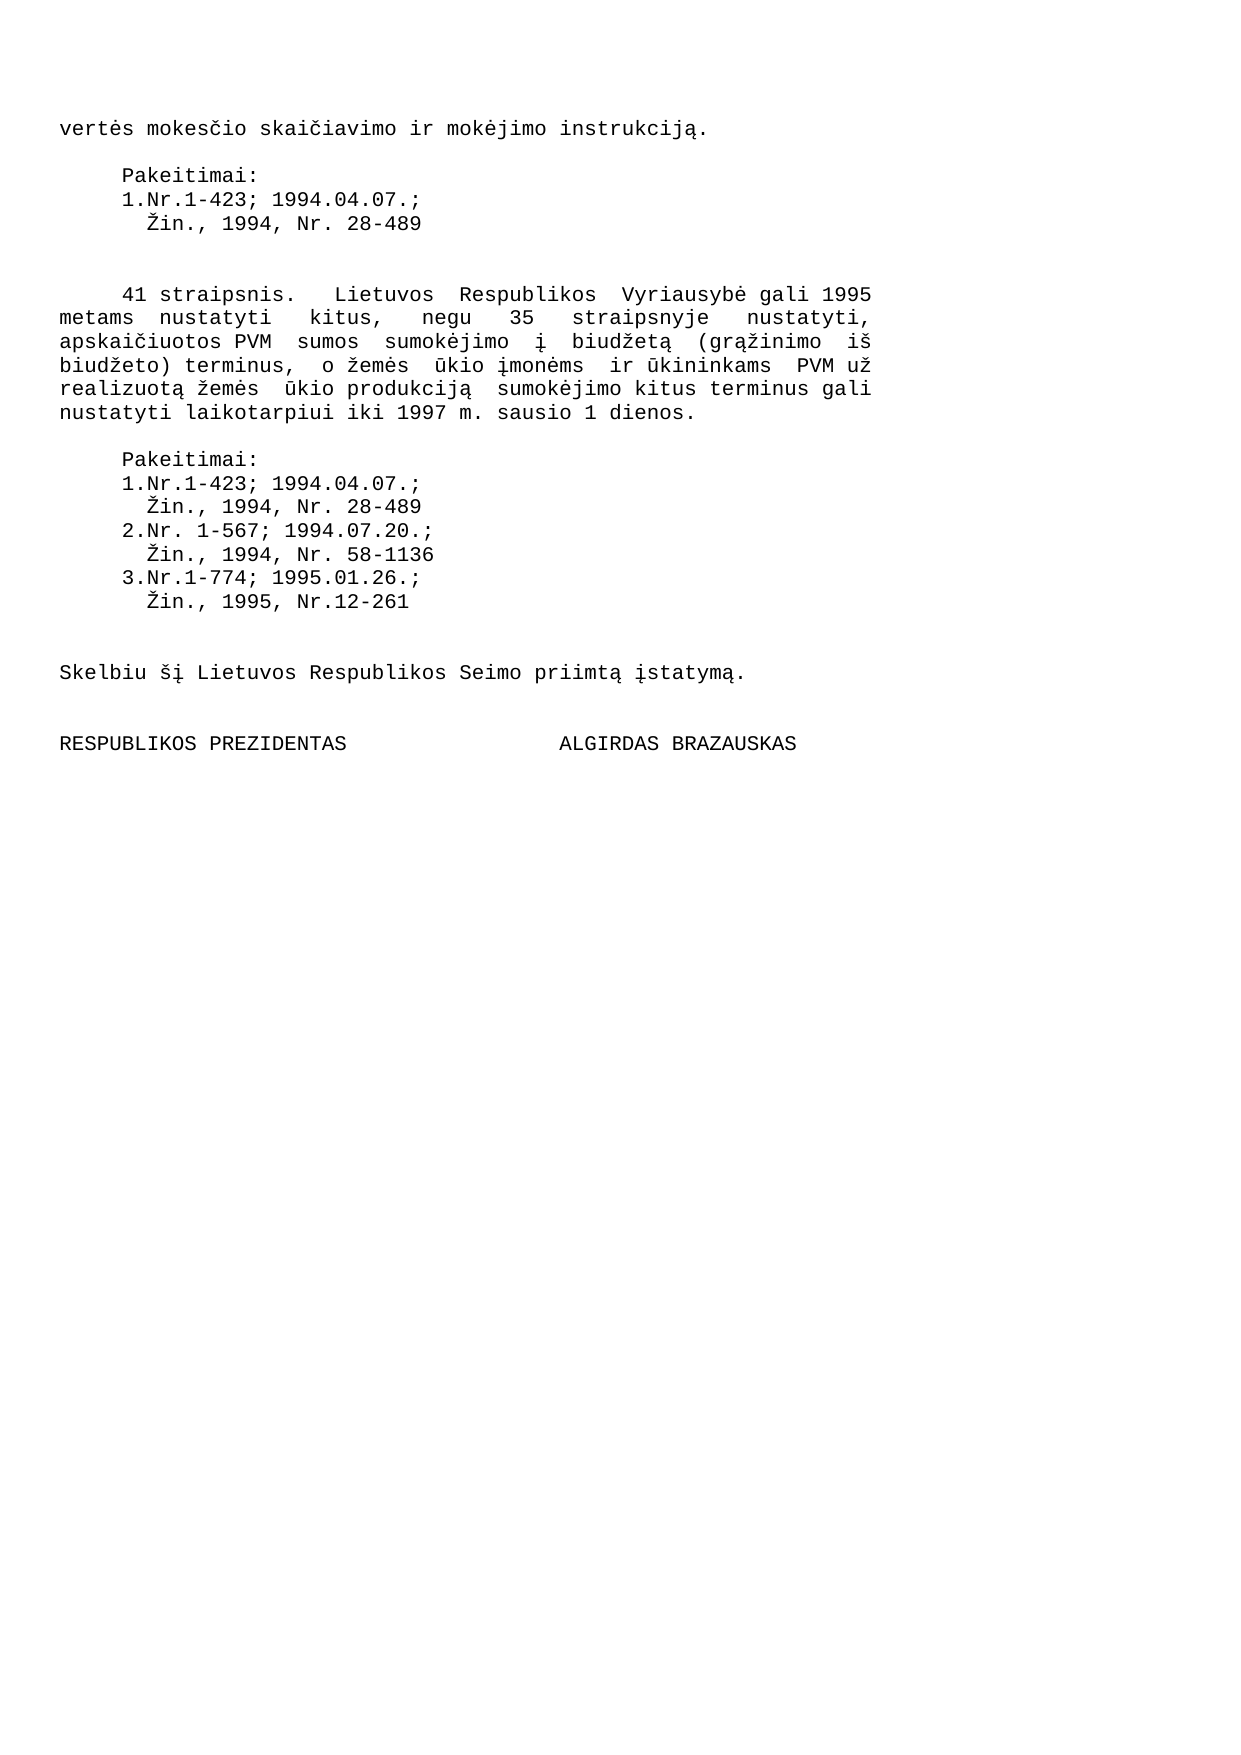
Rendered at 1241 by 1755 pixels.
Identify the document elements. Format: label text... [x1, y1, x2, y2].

text Pakeitimai: [59, 165, 1122, 189]
text Žin., 1995, Nr.12-261 [59, 591, 1122, 615]
text metams nustatyti kitus, negu 35 straipsnyje nustatyti, [59, 307, 1122, 331]
text Žin., 1994, Nr. 58-1136 [59, 544, 1122, 567]
text Žin., 1994, Nr. 28-489 [59, 213, 1122, 236]
text biudžeto) terminus, o žemės ūkio įmonėms ir ūkininkams PVM už [59, 354, 1122, 378]
text Žin., 1994, Nr. 28-489 [59, 496, 1122, 520]
text realizuotą žemės ūkio produkciją sumokėjimo kitus terminus gali [59, 378, 1122, 402]
text nustatyti laikotarpiui iki 1997 m. sausio 1 dienos. [59, 402, 1122, 426]
text vertės mokesčio skaičiavimo ir mokėjimo instrukciją. [59, 118, 1122, 142]
text 3.Nr.1-774; 1995.01.26.; [59, 567, 1122, 591]
text 1.Nr.1-423; 1994.04.07.; [59, 189, 1122, 213]
text Skelbiu šį Lietuvos Respublikos Seimo priimtą įstatymą. [59, 662, 1122, 686]
text RESPUBLIKOS PREZIDENTAS ALGIRDAS BRAZAUSKAS [59, 733, 1122, 757]
text 2.Nr. 1-567; 1994.07.20.; [59, 520, 1122, 544]
text apskaičiuotos PVM sumos sumokėjimo į biudžetą (grąžinimo iš [59, 331, 1122, 354]
text Pakeitimai: [59, 449, 1122, 473]
text 41 straipsnis. Lietuvos Respublikos Vyriausybė gali 1995 [59, 284, 1122, 307]
text 1.Nr.1-423; 1994.04.07.; [59, 473, 1122, 496]
